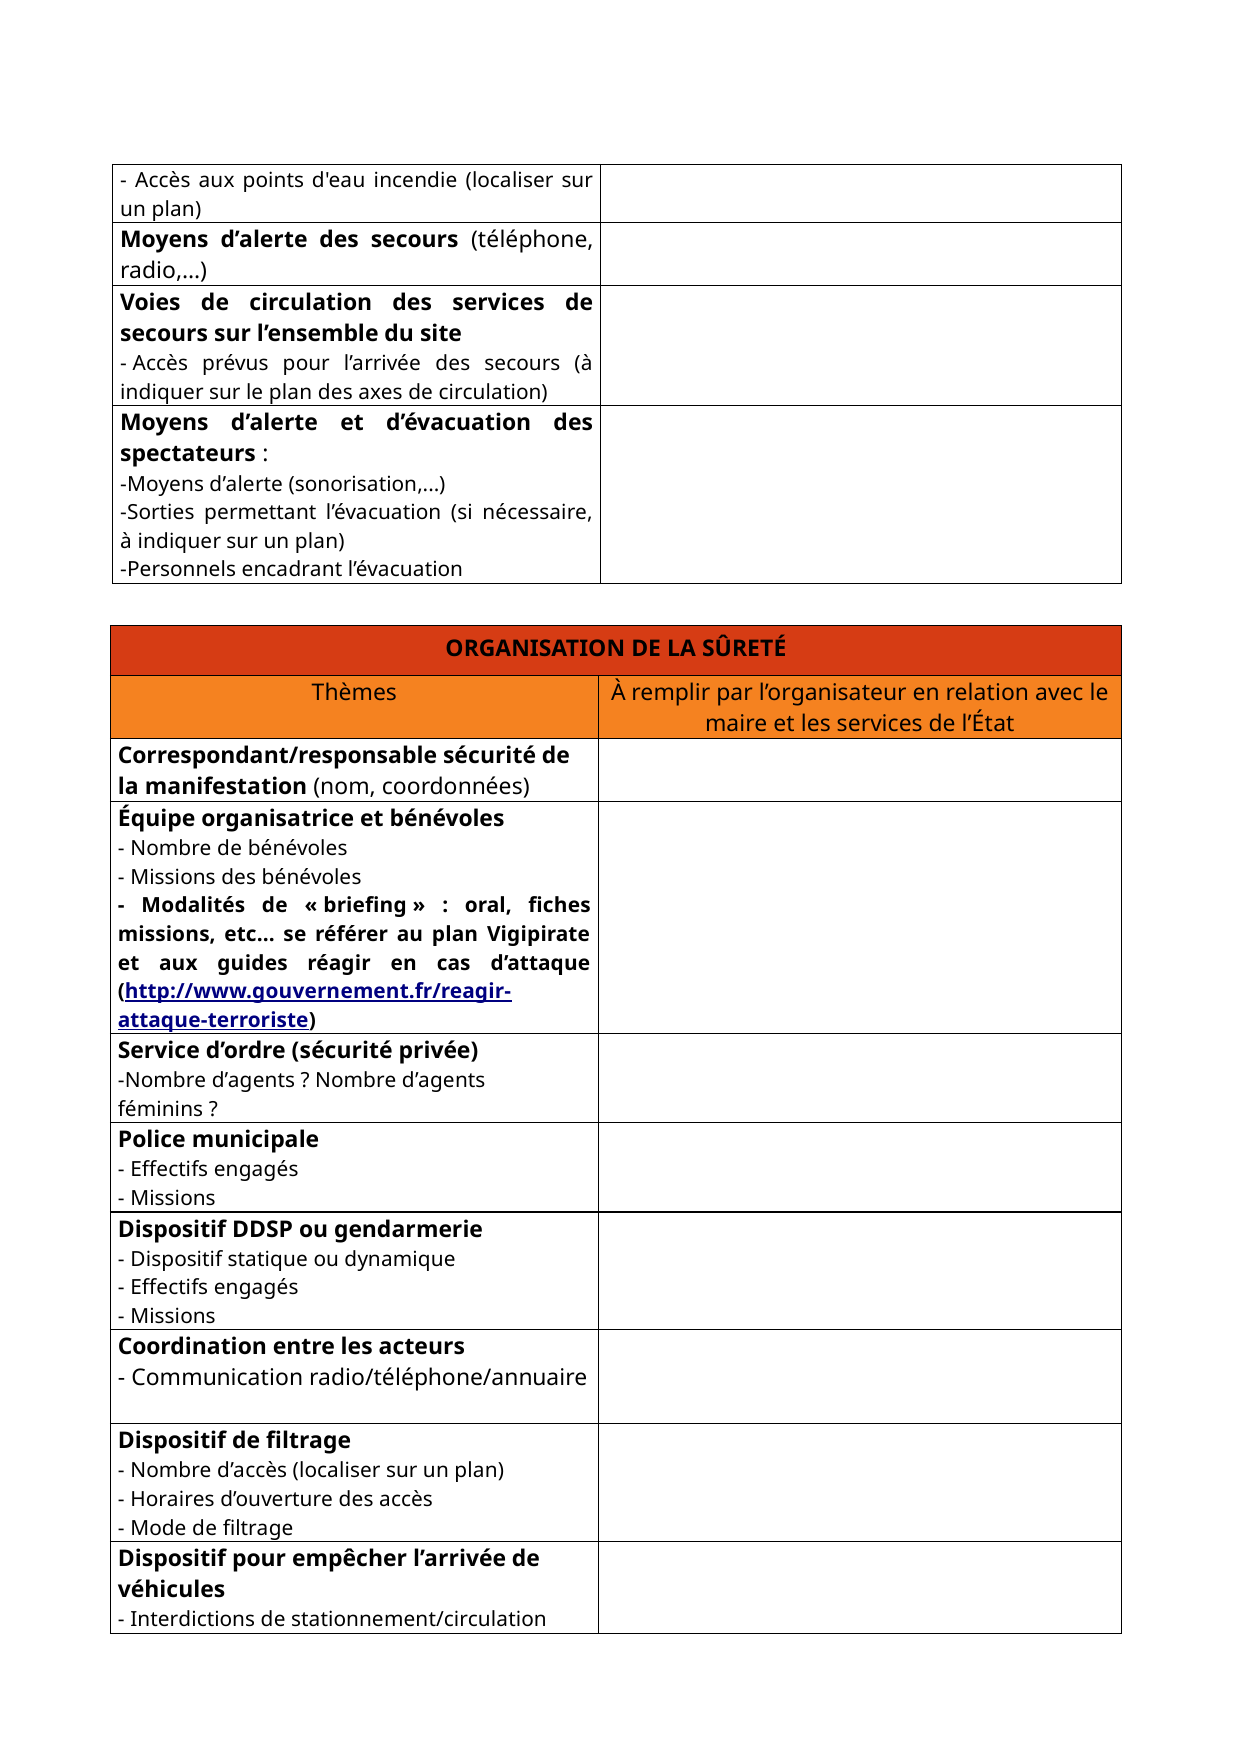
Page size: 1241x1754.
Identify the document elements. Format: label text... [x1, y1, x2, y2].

table_cell [599, 1330, 1121, 1423]
table_cell Équipe organisatrice et bénévoles - Nombre de bénévoles - Missions des bénévoles - Modalités de « briefing » : oral, fiches missions, etc... se référer au plan Vigipirate et aux guides réagir en cas d’attaque (http://www.gouvernement.fr/reagir-attaque-terroriste) [111, 802, 598, 1033]
table_cell Thèmes [111, 676, 598, 738]
table_cell [601, 286, 1121, 405]
table_cell - Accès aux points d'eau incendie (localiser sur un plan) [113, 165, 600, 222]
table_cell [601, 223, 1121, 285]
table_cell Service d’ordre (sécurité privée) -Nombre d’agents ? Nombre d’agents féminins ? [111, 1034, 598, 1122]
table_cell [601, 406, 1121, 583]
table_cell Dispositif de filtrage - Nombre d’accès (localiser sur un plan) - Horaires d’ouverture des accès - Mode de filtrage [111, 1424, 598, 1541]
table_cell [599, 739, 1121, 801]
table_header ORGANISATION DE LA SÛRETÉ [111, 626, 1121, 675]
table_cell Voies de circulation des services de secours sur l’ensemble du site - Accès prévus pour l’arrivée des secours (à indiquer sur le plan des axes de circulation) [113, 286, 600, 405]
table_cell Moyens d’alerte des secours (téléphone, radio,...) [113, 223, 600, 285]
table_cell À remplir par l’organisateur en relation avec le maire et les services de l’État [599, 676, 1121, 738]
table_cell [601, 165, 1121, 222]
table_cell Dispositif DDSP ou gendarmerie - Dispositif statique ou dynamique - Effectifs engagés - Missions [111, 1213, 598, 1329]
table_cell Moyens d’alerte et d’évacuation des spectateurs : -Moyens d’alerte (sonorisation,...) -Sorties permettant l’évacuation (si nécessaire, à indiquer sur un plan) -Personnels encadrant l’évacuation [113, 406, 600, 583]
table_cell [599, 1123, 1121, 1211]
table_cell [599, 802, 1121, 1033]
table_cell Police municipale - Effectifs engagés - Missions [111, 1123, 598, 1211]
table_cell Dispositif pour empêcher l’arrivée de véhicules - Interdictions de stationnement/circulation [111, 1542, 598, 1633]
table_cell [599, 1213, 1121, 1329]
table_cell Correspondant/responsable sécurité de la manifestation (nom, coordonnées) [111, 739, 598, 801]
table_cell [599, 1424, 1121, 1541]
table_cell Coordination entre les acteurs - Communication radio/téléphone/annuaire [111, 1330, 598, 1423]
table_cell [599, 1034, 1121, 1122]
table_cell [599, 1542, 1121, 1633]
